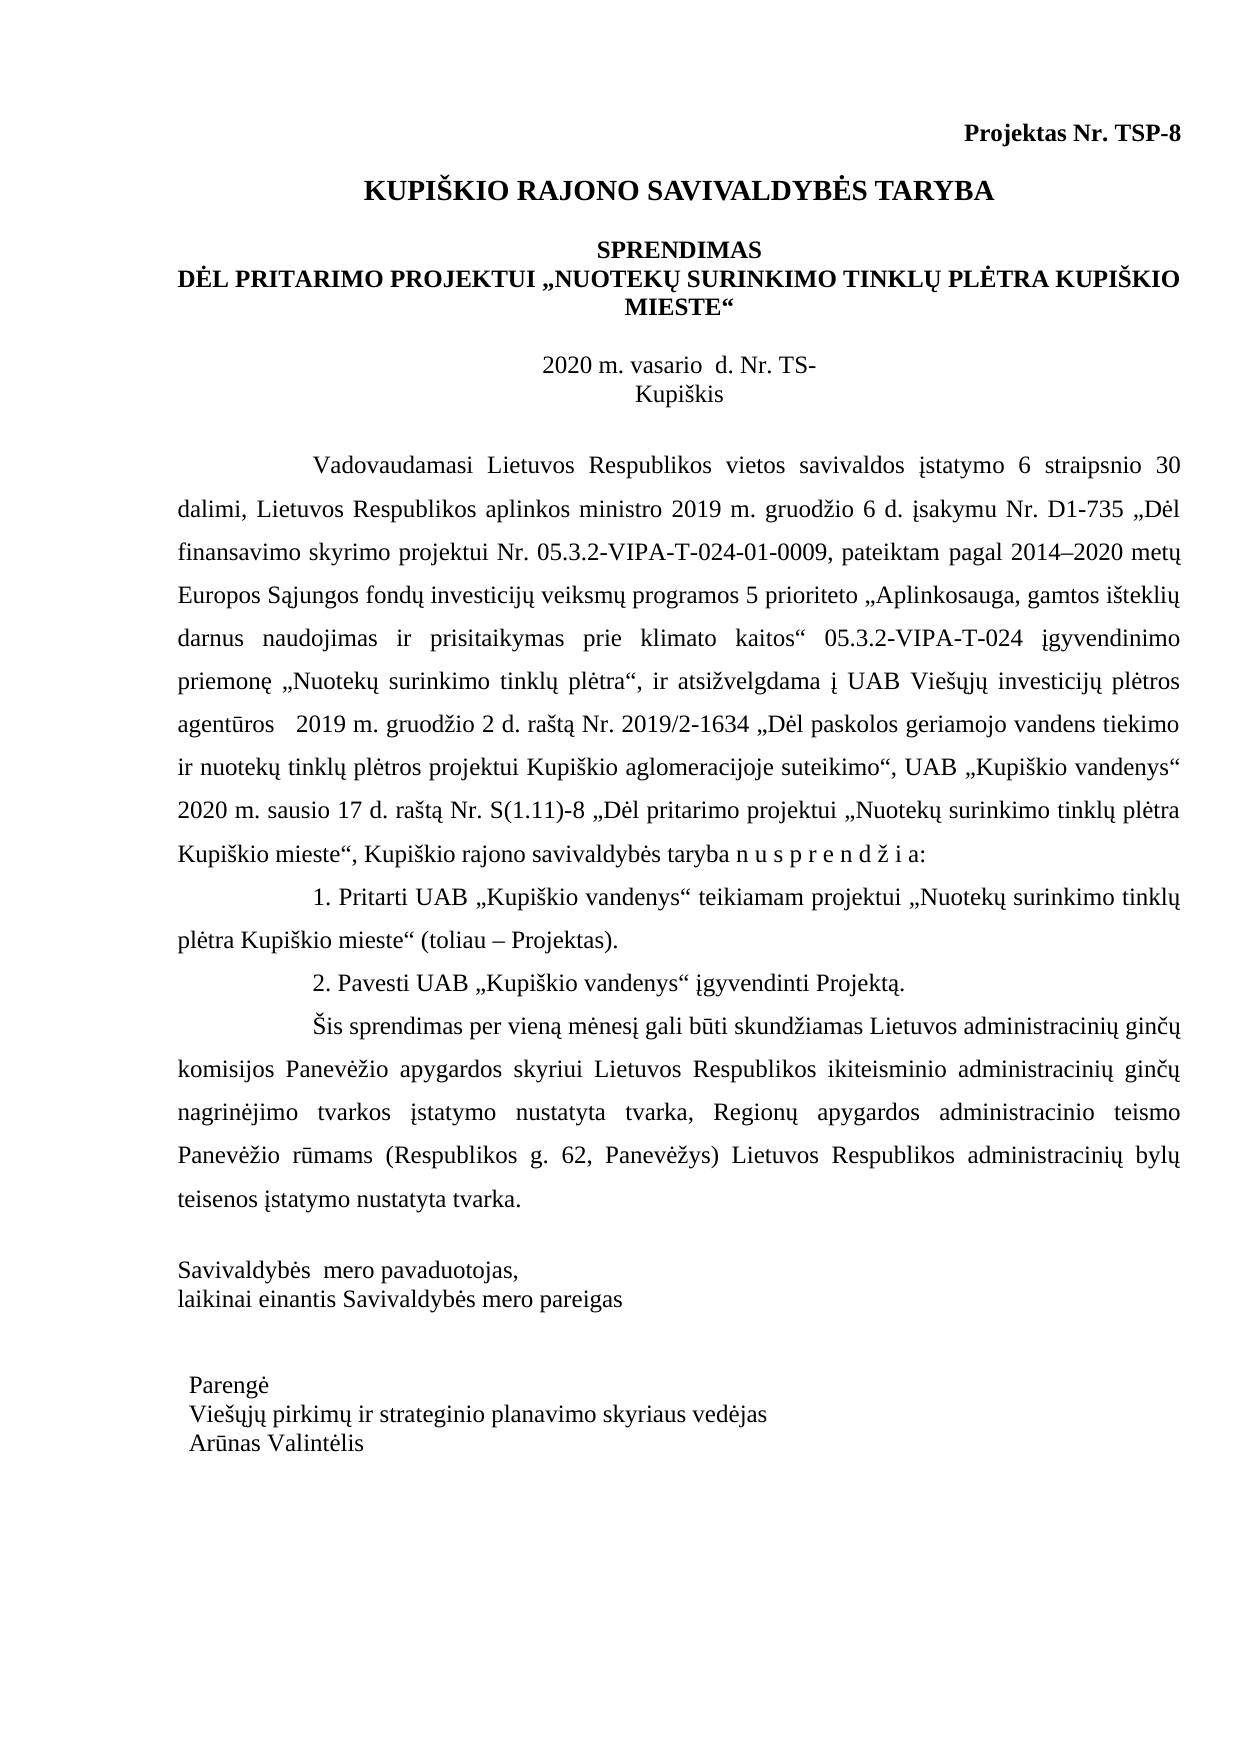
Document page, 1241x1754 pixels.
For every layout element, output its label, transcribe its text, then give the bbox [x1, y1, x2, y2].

table_cell Viešųjų pirkimų ir strateginio planavimo skyriaus vedėjas [177, 1399, 1063, 1428]
text 2020 m. vasario d. Nr. TS- [177, 350, 1181, 379]
table_header Parengė [177, 1371, 1063, 1399]
text Kupiškis [177, 379, 1181, 407]
text 2. Pavesti UAB „Kupiškio vandenys“ įgyvendinti Projektą. [177, 968, 1181, 997]
table_cell Arūnas Valintėlis [177, 1428, 1063, 1457]
text Vadovaudamasi Lietuvos Respublikos vietos savivaldos įstatymo 6 straipsnio 30 dalimi, Lietuvos Respublikos aplinkos ministro 2019 m. gruodžio 6 d. įsakymu Nr. D1-735 „Dėl finansavimo skyrimo projektui Nr. 05.3.2-VIPA-T-024-01-0009, pateiktam pagal 2014–2020 metų Europos Sąjungos fondų investicijų veiksmų programos 5 prioriteto „Aplinkosauga, gamtos išteklių darnus naudojimas ir prisitaikymas prie klimato kaitos“ 05.3.2-VIPA-T-024 įgyvendinimo priemonę „Nuotekų surinkimo tinklų plėtra“, ir atsižvelgdama į UAB Viešųjų investicijų plėtros agentūros 2019 m. gruodžio 2 d. raštą Nr. 2019/2-1634 „Dėl paskolos geriamojo vandens tiekimo ir nuotekų tinklų plėtros projektui Kupiškio aglomeracijoje suteikimo“, UAB „Kupiškio vandenys“ 2020 m. sausio 17 d. raštą Nr. S(1.11)-8 „Dėl pritarimo projektui „Nuotekų surinkimo tinklų plėtra Kupiškio mieste“, Kupiškio rajono savivaldybės taryba n u s p r e n d ž i a: [177, 451, 1181, 867]
text laikinai einantis Savivaldybės mero pareigas [177, 1284, 1181, 1313]
text SPRENDIMAS [177, 235, 1181, 264]
text Šis sprendimas per vieną mėnesį gali būti skundžiamas Lietuvos administracinių ginčų komisijos Panevėžio apygardos skyriui Lietuvos Respublikos ikiteisminio administracinių ginčų nagrinėjimo tvarkos įstatymo nustatyta tvarka, Regionų apygardos administracinio teismo Panevėžio rūmams (Respublikos g. 62, Panevėžys) Lietuvos Respublikos administracinių bylų teisenos įstatymo nustatyta tvarka. [177, 1011, 1181, 1212]
text Projektas Nr. TSP-8 [177, 118, 1181, 147]
text DĖL PRITARIMO PROJEKTUI „NUOTEKŲ SURINKIMO TINKLŲ PLĖTRA KUPIŠKIO MIESTE“ [177, 264, 1181, 321]
text Savivaldybės mero pavaduotojas, [177, 1256, 1181, 1284]
text 1. Pritarti UAB „Kupiškio vandenys“ teikiamam projektui „Nuotekų surinkimo tinklų plėtra Kupiškio mieste“ (toliau – Projektas). [177, 882, 1181, 954]
text KUPIŠKIO RAJONO SAVIVALDYBĖS TARYBA [177, 173, 1181, 206]
